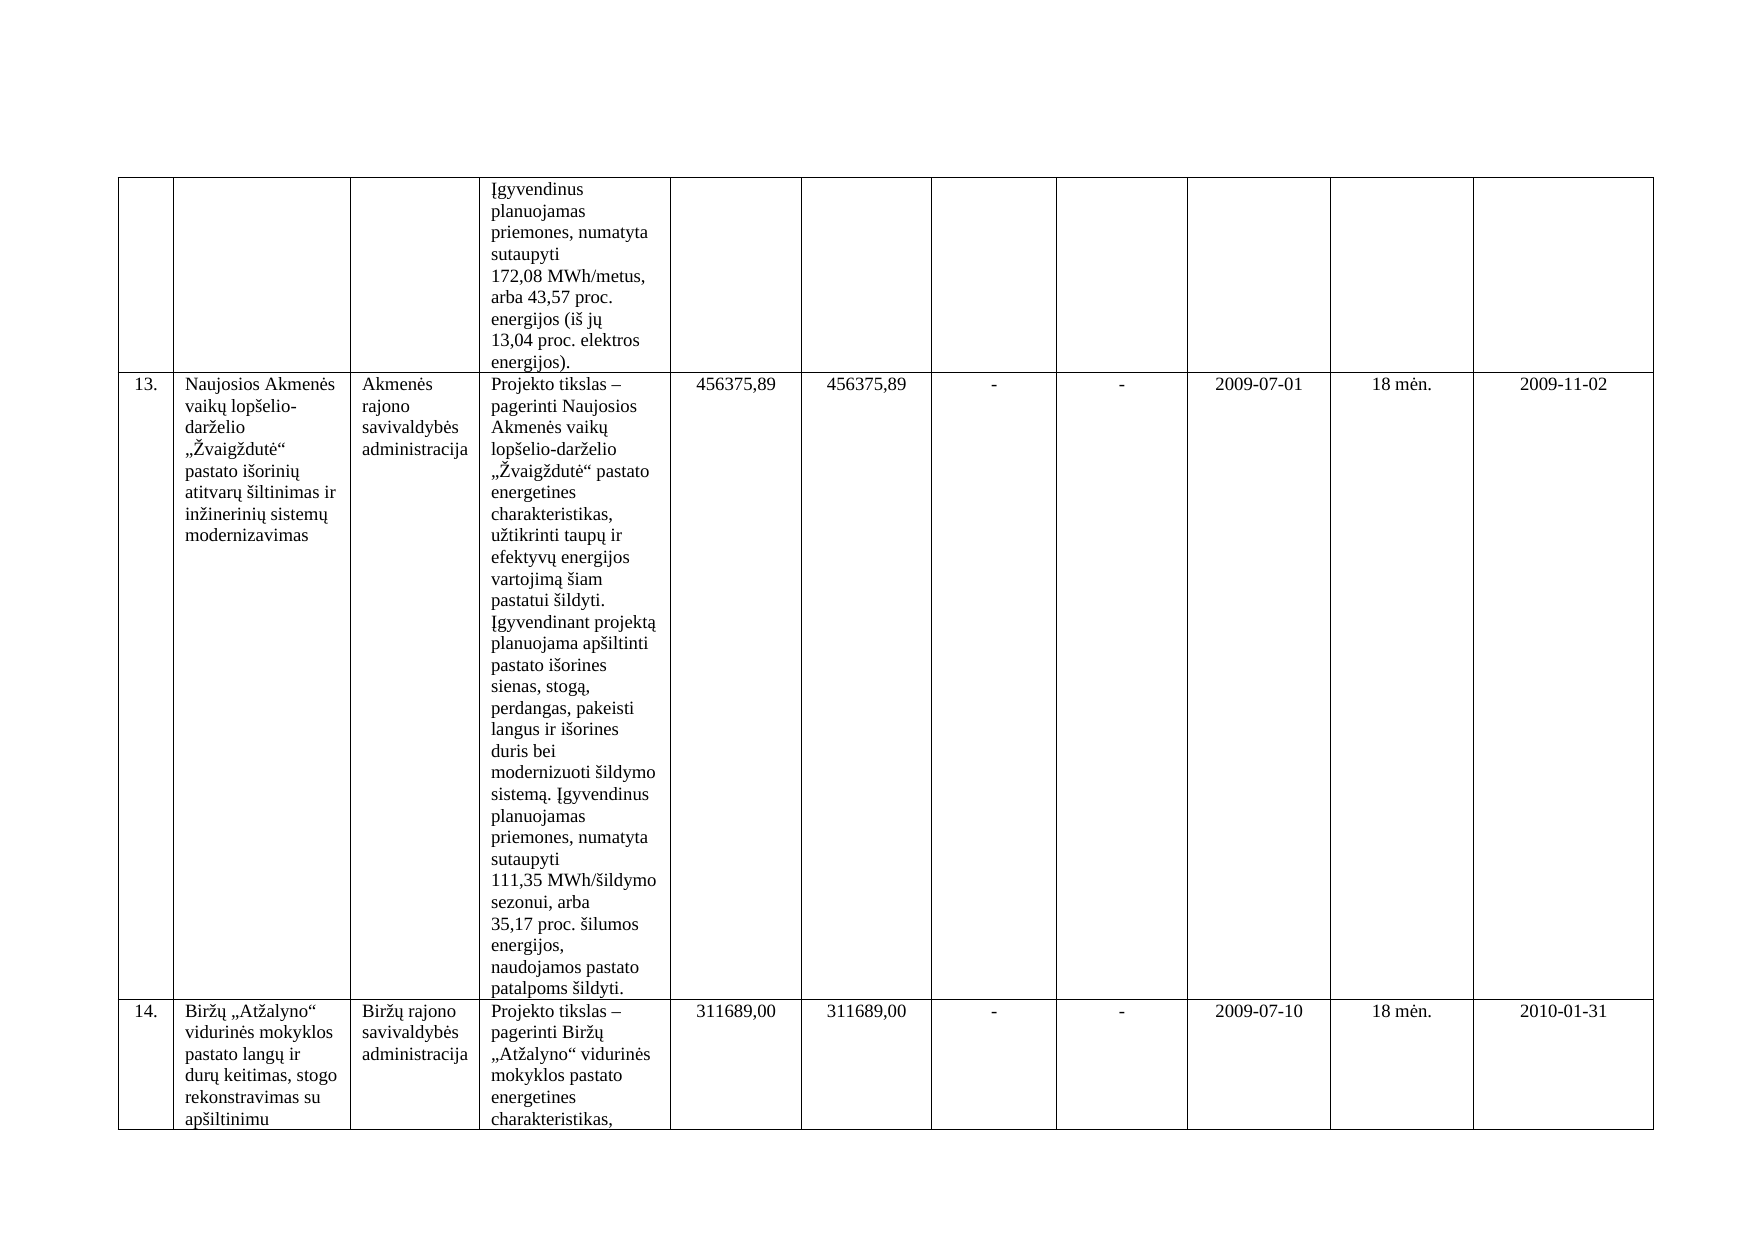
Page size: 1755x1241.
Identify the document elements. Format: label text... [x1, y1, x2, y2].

table_cell Biržų rajono savivaldybės administracija [351, 1000, 479, 1129]
table_cell Biržų „Atžalyno“ vidurinės mokyklos pastato langų ir durų keitimas, stogo rekonstravimas su apšiltinimu [174, 1000, 350, 1129]
table_cell Projekto tikslas – pagerinti Biržų „Atžalyno“ vidurinės mokyklos pastato energetines charakteristikas, [480, 1000, 670, 1129]
table_cell - [932, 178, 1056, 372]
table_cell [119, 178, 173, 372]
table_cell - [1057, 373, 1187, 999]
table_cell [351, 178, 479, 372]
table_cell [1474, 178, 1653, 372]
table_cell 311689,00 [671, 1000, 801, 1129]
table_cell 2009-11-02 [1474, 373, 1653, 999]
table_cell Akmenės rajono savivaldybės administracija [351, 373, 479, 999]
table_cell 18 mėn. [1331, 1000, 1473, 1129]
table_cell [671, 178, 801, 372]
table_cell - [1057, 178, 1187, 372]
table_cell Įgyvendinus planuojamas priemones, numatyta sutaupyti 172,08 MWh/metus, arba 43,57 proc. energijos (iš jų 13,04 proc. elektros energijos). [480, 178, 670, 372]
table_cell Projekto tikslas – pagerinti Naujosios Akmenės vaikų lopšelio-darželio „Žvaigždutė“ pastato energetines charakteristikas, užtikrinti taupų ir efektyvų energijos vartojimą šiam pastatui šildyti. Įgyvendinant projektą planuojama apšiltinti pastato išorines sienas, stogą, perdangas, pakeisti langus ir išorines duris bei modernizuoti šildymo sistemą. Įgyvendinus planuojamas priemones, numatyta sutaupyti 111,35 MWh/šildymo sezonui, arba 35,17 proc. šilumos energijos, naudojamos pastato patalpoms šildyti. [480, 373, 670, 999]
table_cell - [932, 1000, 1056, 1129]
table_cell [1188, 178, 1330, 372]
table_cell [174, 178, 350, 372]
table_cell [1331, 178, 1473, 372]
table_cell - [932, 373, 1056, 999]
table_cell 2010-01-31 [1474, 1000, 1653, 1129]
table_cell 13. [119, 373, 173, 999]
table_cell 14. [119, 1000, 173, 1129]
table_cell 456375,89 [802, 373, 931, 999]
table_cell [802, 178, 931, 372]
table_cell - [1057, 1000, 1187, 1129]
table_cell 18 mėn. [1331, 373, 1473, 999]
table_cell 311689,00 [802, 1000, 931, 1129]
table_cell Naujosios Akmenės vaikų lopšelio-darželio „Žvaigždutė“ pastato išorinių atitvarų šiltinimas ir inžinerinių sistemų modernizavimas [174, 373, 350, 999]
table_cell 2009-07-01 [1188, 373, 1330, 999]
table_cell 2009-07-10 [1188, 1000, 1330, 1129]
table_cell 456375,89 [671, 373, 801, 999]
